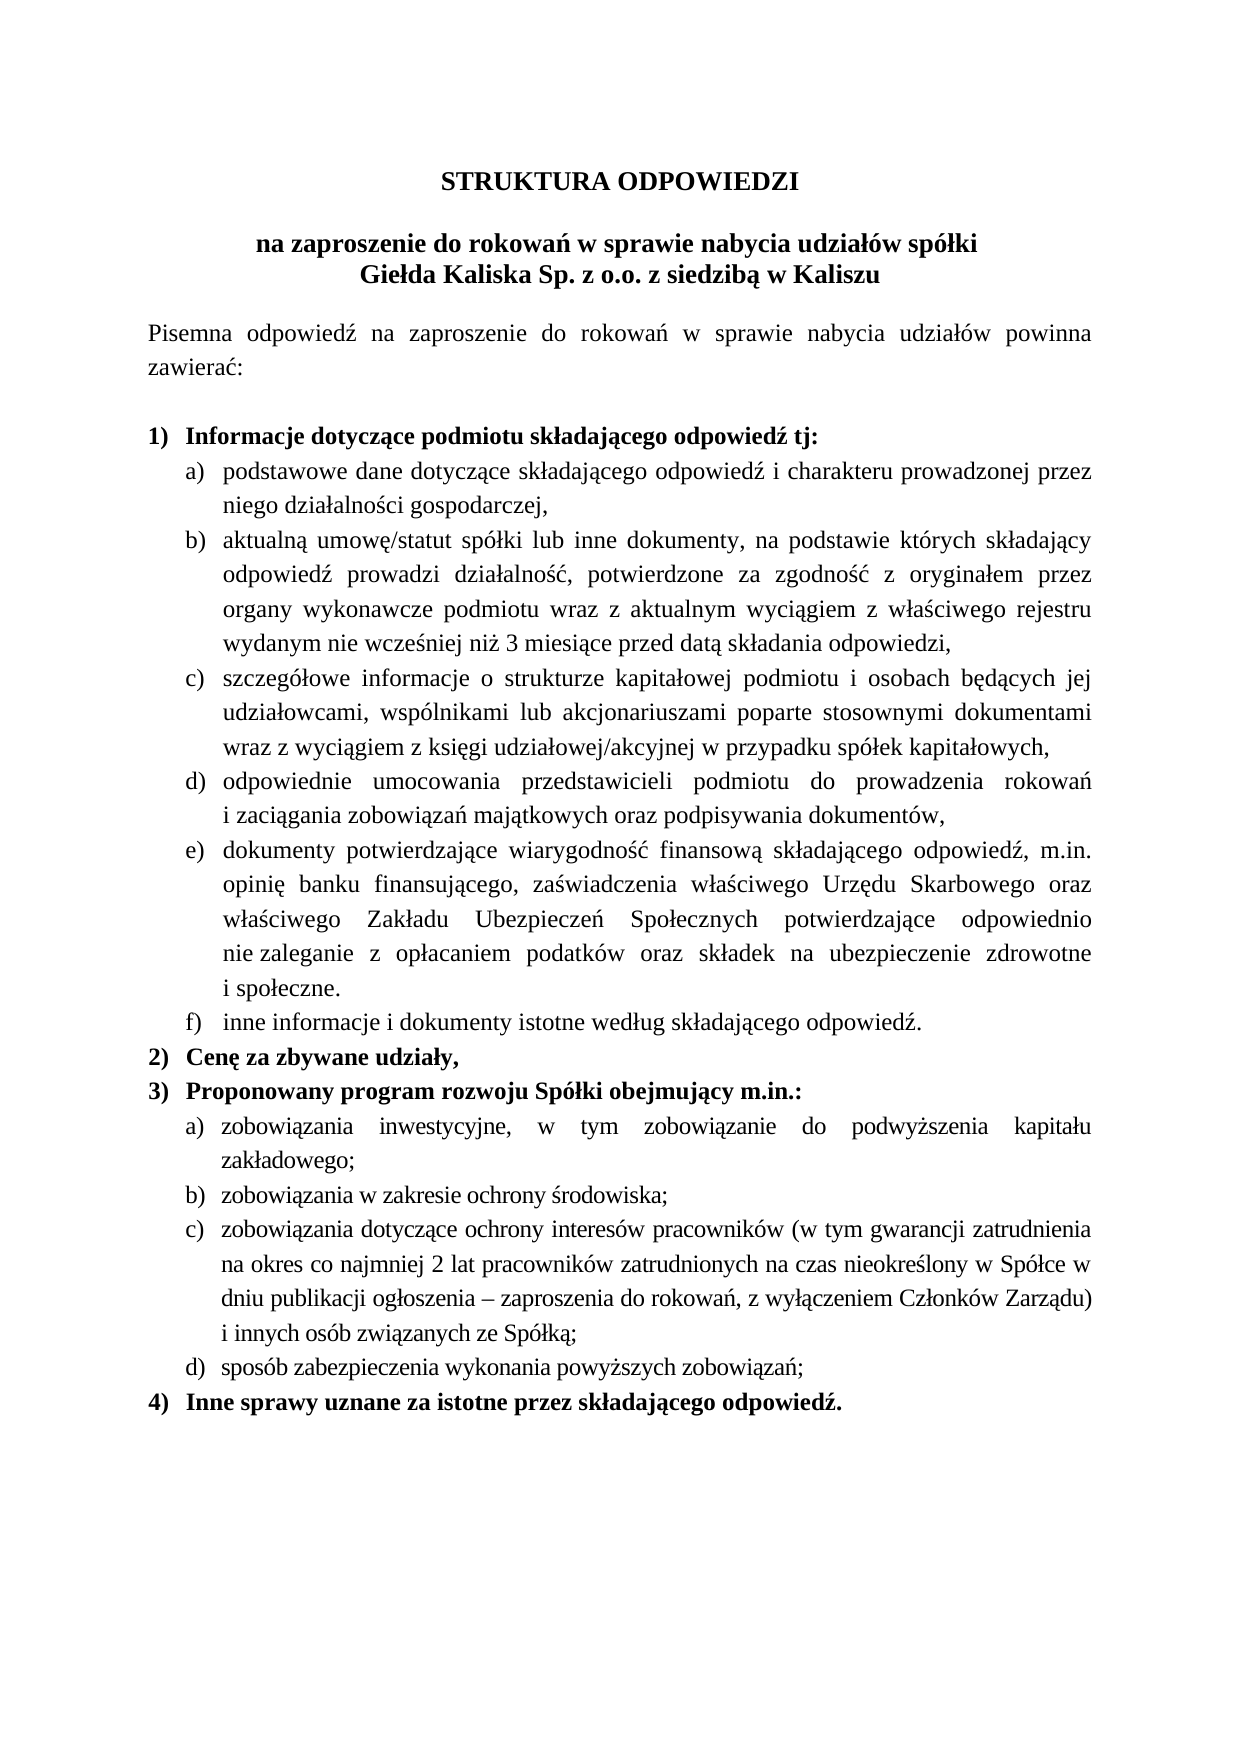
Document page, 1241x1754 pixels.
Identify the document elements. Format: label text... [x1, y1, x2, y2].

list zobowiązania w zakresie ochrony środowiska; [185, 1180, 1092, 1209]
text Pisemna odpowiedź na zaproszenie do rokowań w sprawie nabycia udziałów powinna zawierać: [148, 318, 1092, 381]
list inne informacje i dokumenty istotne według składającego odpowiedź. [185, 1007, 1092, 1036]
list Inne sprawy uznane za istotne przez składającego odpowiedź. [148, 1387, 1092, 1416]
list odpowiednie umocowania przedstawicieli podmiotu do prowadzenia rokowań i zaciągania zobowiązań majątkowych oraz podpisywania dokumentów, [185, 766, 1092, 829]
text na zaproszenie do rokowań w sprawie nabycia udziałów spółki Giełda Kaliska Sp. z o.o. z siedzibą w Kaliszu [148, 227, 1092, 289]
list aktualną umowę/statut spółki lub inne dokumenty, na podstawie których składający odpowiedź prowadzi działalność, potwierdzone za zgodność z oryginałem przez organy wykonawcze podmiotu wraz z aktualnym wyciągiem z właściwego rejestru wydanym nie wcześniej niż 3 miesiące przed datą składania odpowiedzi, [185, 525, 1092, 657]
list dokumenty potwierdzające wiarygodność finansową składającego odpowiedź, m.in. opinię banku finansującego, zaświadczenia właściwego Urzędu Skarbowego oraz właściwego Zakładu Ubezpieczeń Społecznych potwierdzające odpowiednio nie zaleganie z opłacaniem podatków oraz składek na ubezpieczenie zdrowotne i społeczne. [185, 835, 1092, 1002]
list zobowiązania dotyczące ochrony interesów pracowników (w tym gwarancji zatrudnienia na okres co najmniej 2 lat pracowników zatrudnionych na czas nieokreślony w Spółce w dniu publikacji ogłoszenia – zaproszenia do rokowań, z wyłączeniem Członków Zarządu) i innych osób związanych ze Spółką; [185, 1214, 1092, 1347]
list Cenę za zbywane udziały, [148, 1042, 1092, 1071]
text STRUKTURA ODPOWIEDZI [148, 164, 1092, 196]
list szczegółowe informacje o strukturze kapitałowej podmiotu i osobach będących jej udziałowcami, wspólnikami lub akcjonariuszami poparte stosownymi dokumentami wraz z wyciągiem z księgi udziałowej/akcyjnej w przypadku spółek kapitałowych, [185, 663, 1092, 760]
list podstawowe dane dotyczące składającego odpowiedź i charakteru prowadzonej przez niego działalności gospodarczej, [185, 456, 1092, 519]
list Informacje dotyczące podmiotu składającego odpowiedź tj: [148, 421, 1092, 450]
list Proponowany program rozwoju Spółki obejmujący m.in.: [148, 1076, 1092, 1105]
list sposób zabezpieczenia wykonania powyższych zobowiązań; [185, 1352, 1092, 1381]
list zobowiązania inwestycyjne, w tym zobowiązanie do podwyższenia kapitału zakładowego; [185, 1111, 1092, 1174]
